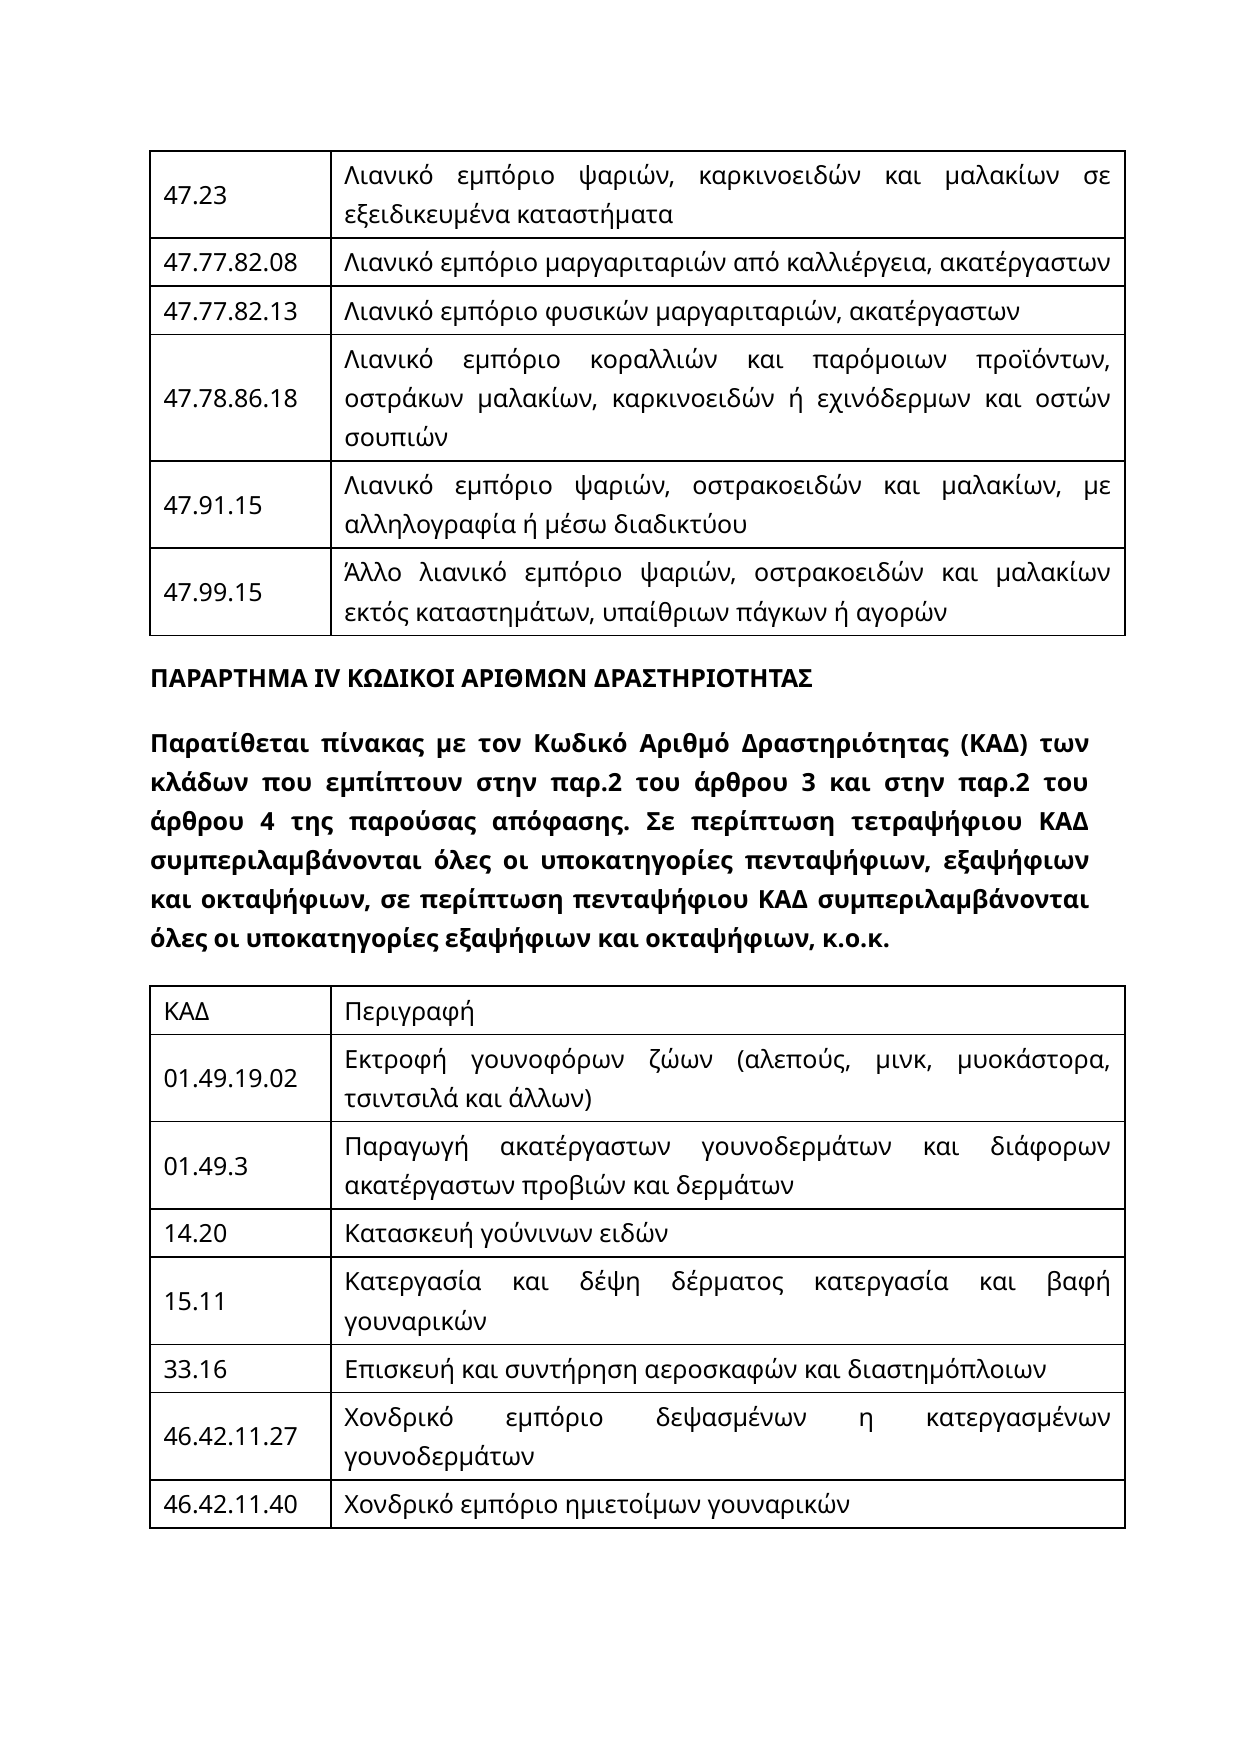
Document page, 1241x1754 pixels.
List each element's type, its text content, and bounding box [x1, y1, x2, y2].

table_cell Κατασκευή γούνινων ειδών [332, 1210, 1124, 1256]
table_cell Εκτροφή γουνοφόρων ζώων (αλεπούς, μινκ, μυοκάστορα, τσιντσιλά και άλλων) [332, 1035, 1124, 1121]
table_header ΚΑΔ [151, 987, 330, 1033]
table_cell 14.20 [151, 1210, 330, 1256]
table_cell 46.42.11.40 [151, 1481, 330, 1527]
text Παρατίθεται πίνακας με τον Κωδικό Αριθμό Δραστηριότητας (ΚΑΔ) των κλάδων που εμπίπτουν στην παρ.2 του άρθρου 3 και στην παρ.2 του άρθρου 4 της παρούσας απόφασης. Σε περίπτωση τετραψήφιου ΚΑΔ συμπεριλαμβάνονται όλες οι υποκατηγορίες πενταψήφιων, εξαψήφιων και οκταψήφιων, σε περίπτωση πενταψήφιου ΚΑΔ συμπεριλαμβάνονται όλες οι υποκατηγορίες εξαψήφιων και οκταψήφιων, κ.ο.κ. [150, 725, 1090, 955]
table_cell Λιανικό εμπόριο μαργαριταριών από καλλιέργεια, ακατέργαστων [332, 239, 1124, 285]
table_cell Λιανικό εμπόριο κοραλλιών και παρόμοιων προϊόντων, οστράκων μαλακίων, καρκινοειδών ή εχινόδερμων και οστών σουπιών [332, 335, 1124, 460]
table_cell 47.91.15 [151, 462, 330, 547]
table_cell Άλλο λιανικό εμπόριο ψαριών, οστρακοειδών και μαλακίων εκτός καταστημάτων, υπαίθριων πάγκων ή αγορών [332, 549, 1124, 634]
table_cell Χονδρικό εμπόριο ημιετοίμων γουναρικών [332, 1481, 1124, 1527]
table_cell Παραγωγή ακατέργαστων γουνοδερμάτων και διάφορων ακατέργαστων προβιών και δερμάτων [332, 1122, 1124, 1208]
table_cell Λιανικό εμπόριο ψαριών, καρκινοειδών και μαλακίων σε εξειδικευμένα καταστήματα [332, 152, 1124, 237]
text ΠΑΡΑΡΤΗΜΑ IV ΚΩΔΙΚΟΙ ΑΡΙΘΜΩΝ ΔΡΑΣΤΗΡΙΟΤΗΤΑΣ [150, 661, 1090, 695]
table_cell 47.78.86.18 [151, 335, 330, 460]
table_cell Κατεργασία και δέψη δέρματος κατεργασία και βαφή γουναρικών [332, 1258, 1124, 1343]
table_cell Επισκευή και συντήρηση αεροσκαφών και διαστημόπλοιων [332, 1345, 1124, 1392]
table_cell 47.99.15 [151, 549, 330, 634]
table_header Περιγραφή [332, 987, 1124, 1033]
table_cell Χονδρικό εμπόριο δεψασμένων η κατεργασμένων γουνοδερμάτων [332, 1393, 1124, 1479]
table_cell 01.49.19.02 [151, 1035, 330, 1121]
table_cell 33.16 [151, 1345, 330, 1392]
table_cell 47.23 [151, 152, 330, 237]
table_cell 47.77.82.13 [151, 287, 330, 333]
table_cell 15.11 [151, 1258, 330, 1343]
table_cell 47.77.82.08 [151, 239, 330, 285]
table_cell 01.49.3 [151, 1122, 330, 1208]
table_cell Λιανικό εμπόριο ψαριών, οστρακοειδών και μαλακίων, με αλληλογραφία ή μέσω διαδικτύου [332, 462, 1124, 547]
table_cell 46.42.11.27 [151, 1393, 330, 1479]
table_cell Λιανικό εμπόριο φυσικών μαργαριταριών, ακατέργαστων [332, 287, 1124, 333]
